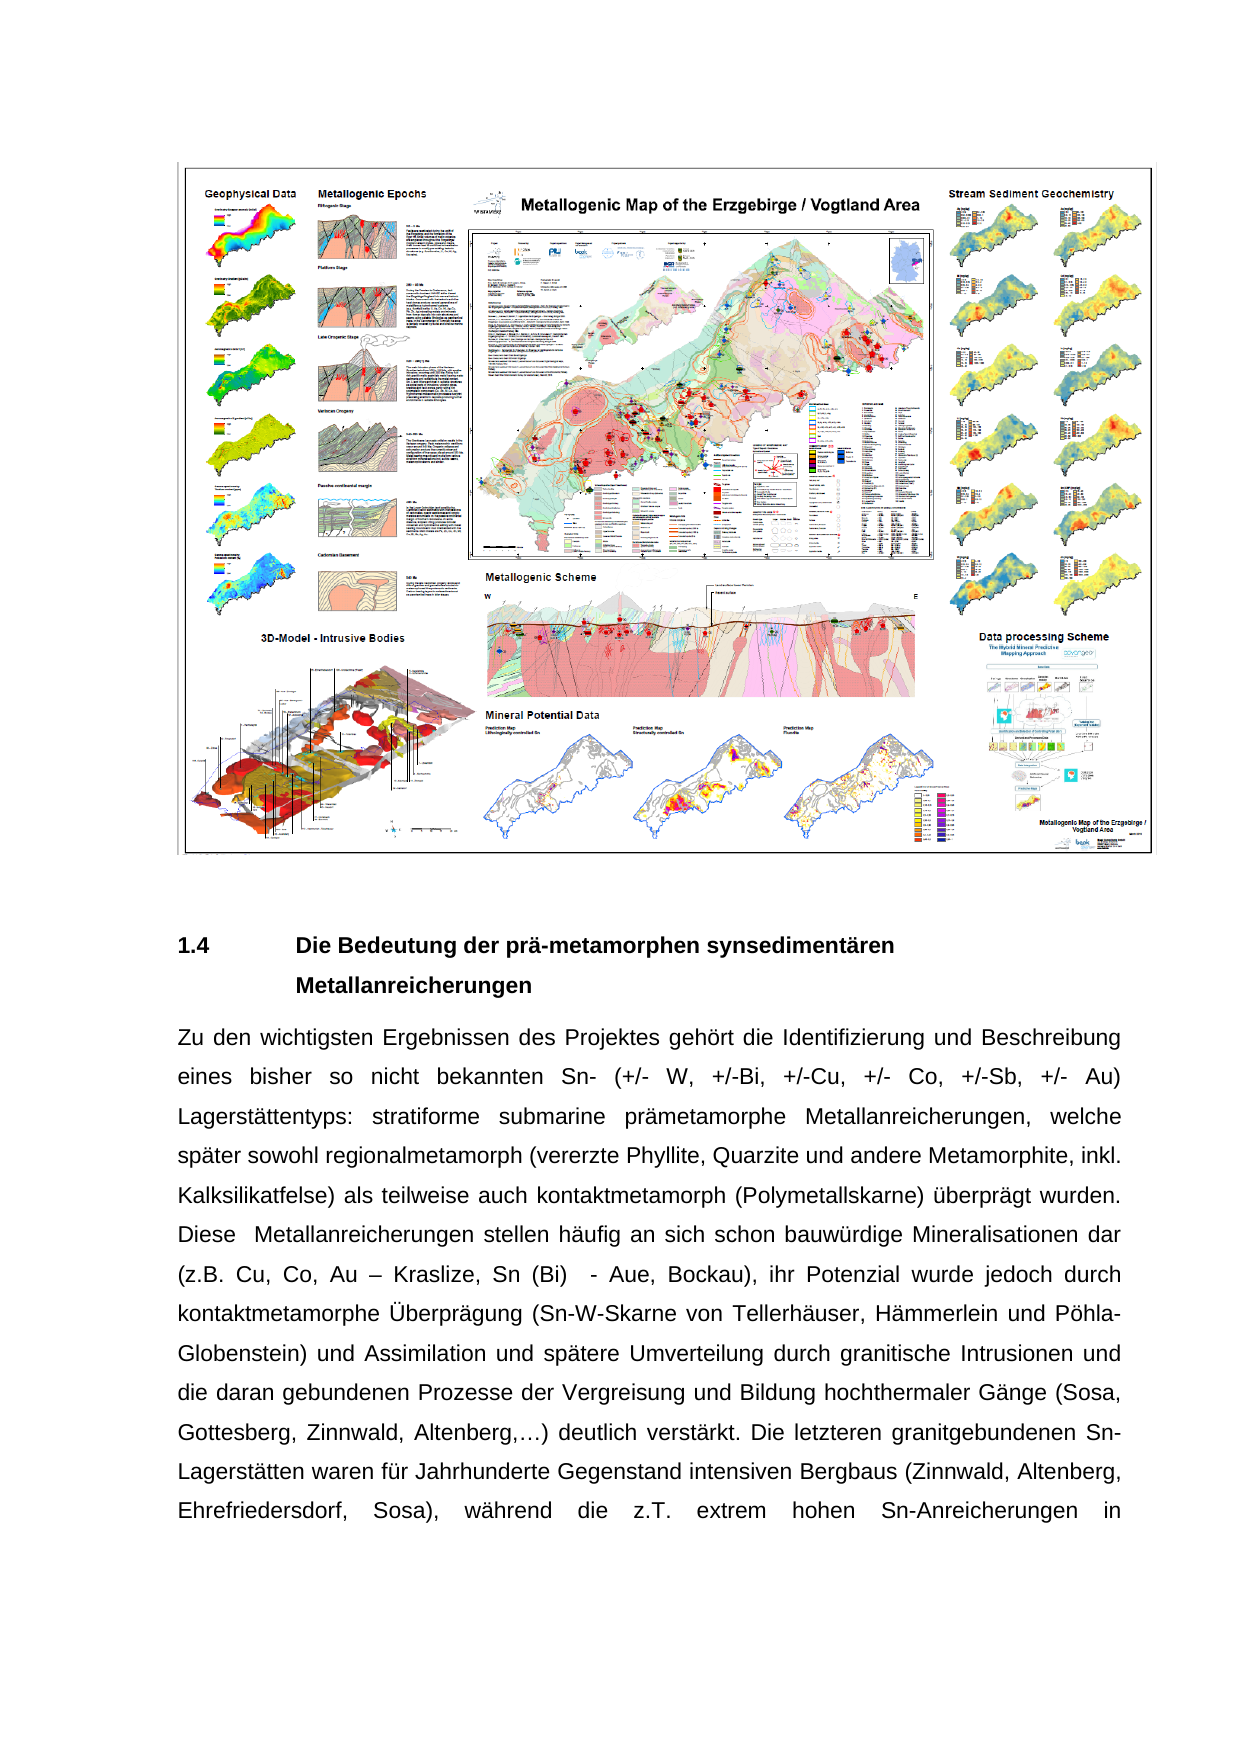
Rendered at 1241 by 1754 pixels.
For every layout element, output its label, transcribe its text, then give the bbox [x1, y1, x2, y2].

subtitle Die Bedeutung der prä-metamorphen synsedimentären Metallanreicherungen [177, 932, 1122, 998]
text Zu den wichtigsten Ergebnissen des Projektes gehört die Identifizierung und Beschreibung eines bisher so nicht bekannten Sn- (+/- W, +/-Bi, +/-Cu, +/- Co, +/-Sb, +/- Au) Lagerstättentyps: stratiforme submarine prämetamorphe Metallanreicherungen, welche später sowohl regionalmetamorph (vererzte Phyllite, Quarzite und andere Metamorphite, inkl. Kalksilikatfelse) als teilweise auch kontaktmetamorph (Polymetallskarne) überprägt wurden. Diese Metallanreicherungen stellen häufig an sich schon bauwürdige Mineralisationen dar (z.B. Cu, Co, Au – Kraslize, Sn (Bi) - Aue, Bockau), ihr Potenzial wurde jedoch durch kontaktmetamorphe Überprägung (Sn-W-Skarne von Tellerhäuser, Hämmerlein und Pöhla-Globenstein) und Assimilation und spätere Umverteilung durch granitische Intrusionen und die daran gebundenen Prozesse der Vergreisung und Bildung hochthermaler Gänge (Sosa, Gottesberg, Zinnwald, Altenberg,…) deutlich verstärkt. Die letzteren granitgebundenen Sn-Lagerstätten waren für Jahrhunderte Gegenstand intensiven Bergbaus (Zinnwald, Altenberg, Ehrefriedersdorf, Sosa), während die z.T. extrem hohen Sn-Anreicherungen in [177, 1024, 1122, 1524]
